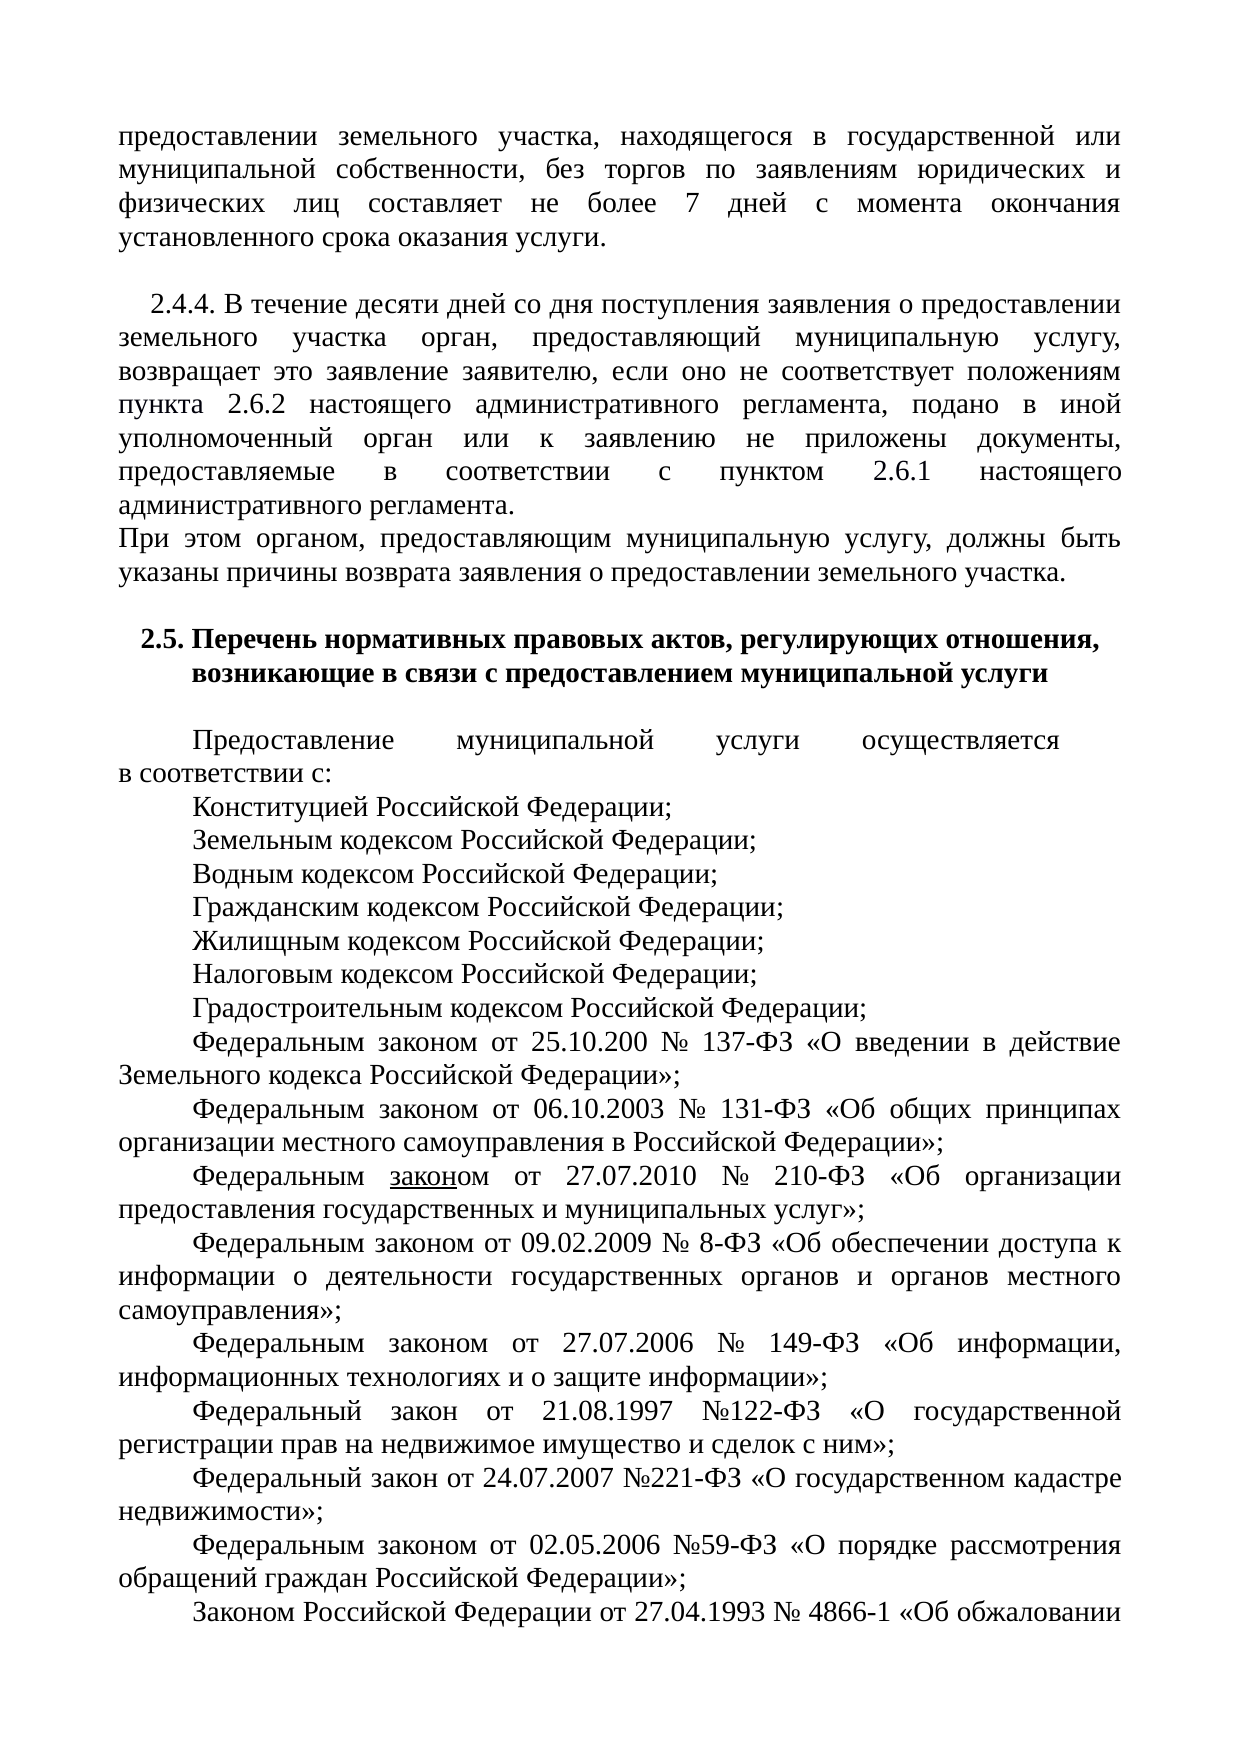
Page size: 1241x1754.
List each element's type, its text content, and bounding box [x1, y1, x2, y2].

text Федеральный закон от 21.08.1997 №122-ФЗ «О государственной регистрации прав на недвижимое имущество и сделок с ним»; [118, 1393, 1122, 1460]
text Федеральным законом от 27.07.2010 № 210-ФЗ «Об организации предоставления государственных и муниципальных услуг»; [118, 1158, 1122, 1225]
text Жилищным кодексом Российской Федерации; [118, 923, 1122, 957]
text Федеральным законом от 25.10.200 № 137-ФЗ «О введении в действие Земельного кодекса Российской Федерации»; [118, 1024, 1122, 1091]
text Водным кодексом Российской Федерации; [118, 856, 1122, 889]
text Федеральным законом от 02.05.2006 №59-ФЗ «О порядке рассмотрения обращений граждан Российской Федерации»; [118, 1527, 1122, 1594]
text Федеральным законом от 06.10.2003 № 131-ФЗ «Об общих принципах организации местного самоуправления в Российской Федерации»; [118, 1091, 1122, 1158]
text 2.5. Перечень нормативных правовых актов, регулирующих отношения, возникающие в связи с предоставлением муниципальной услуги [118, 621, 1122, 688]
text Градостроительным кодексом Российской Федерации; [118, 990, 1122, 1024]
text Гражданским кодексом Российской Федерации; [118, 889, 1122, 923]
list Предоставление муниципальной услуги осуществляется в соответствии с: [118, 722, 1122, 789]
text Федеральным законом от 27.07.2006 № 149-ФЗ «Об информации, информационных технологиях и о защите информации»; [118, 1326, 1122, 1393]
text Конституцией Российской Федерации; [118, 789, 1122, 822]
text предоставлении земельного участка, находящегося в государственной или муниципальной собственности, без торгов по заявлениям юридических и физических лиц составляет не более 7 дней с момента окончания установленного срока оказания услуги. [118, 118, 1122, 252]
text При этом органом, предоставляющим муниципальную услугу, должны быть указаны причины возврата заявления о предоставлении земельного участка. [118, 521, 1122, 588]
text Налоговым кодексом Российской Федерации; [118, 957, 1122, 990]
text 2.4.4. В течение десяти дней со дня поступления заявления о предоставлении земельного участка орган, предоставляющий муниципальную услугу, возвращает это заявление заявителю, если оно не соответствует положениям пункта 2.6.2 настоящего административного регламента, подано в иной уполномоченный орган или к заявлению не приложены документы, предоставляемые в соответствии с пунктом 2.6.1 настоящего административного регламента. [118, 286, 1122, 521]
text Федеральный закон от 24.07.2007 №221-ФЗ «О государственном кадастре недвижимости»; [118, 1460, 1122, 1527]
text Земельным кодексом Российской Федерации; [118, 822, 1122, 856]
text Законом Российской Федерации от 27.04.1993 № 4866-1 «Об обжаловании [118, 1594, 1122, 1627]
text Федеральным законом от 09.02.2009 № 8-ФЗ «Об обеспечении доступа к информации о деятельности государственных органов и органов местного самоуправления»; [118, 1225, 1122, 1326]
